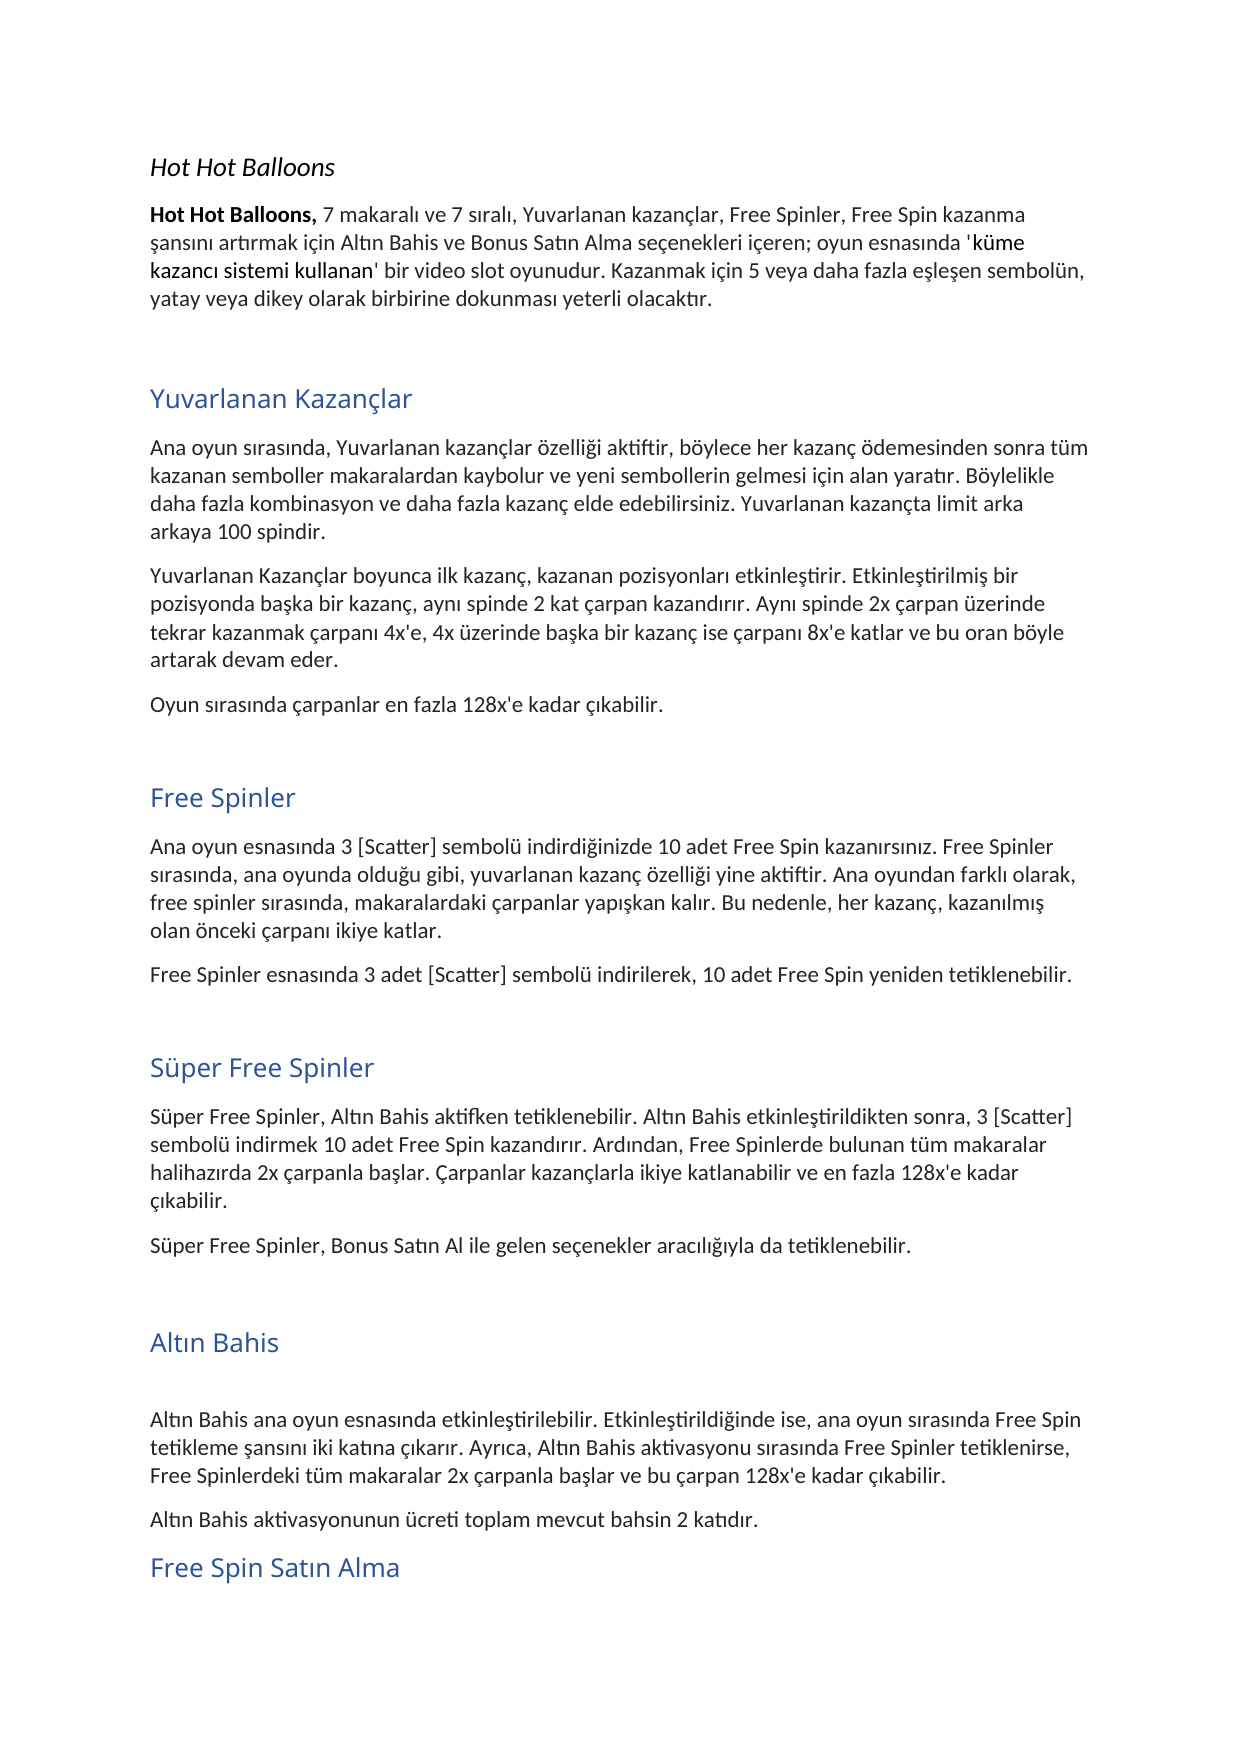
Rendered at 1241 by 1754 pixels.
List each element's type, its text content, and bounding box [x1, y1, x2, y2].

text Süper Free Spinler, Altın Bahis aktifken tetiklenebilir. Altın Bahis etkinleştirildikten sonra, 3 [Scatter] sembolü indirmek 10 adet Free Spin kazandırır. Ardından, Free Spinlerde bulunan tüm makaralar halihazırda 2x çarpanla başlar. Çarpanlar kazançlarla ikiye katlanabilir ve en fazla 128x'e kadar çıkabilir. [150, 1102, 1090, 1214]
text Yuvarlanan Kazançlar [150, 381, 1090, 416]
subtitle Altın Bahis [150, 1324, 1090, 1360]
text Free Spinler [150, 780, 1090, 815]
text Oyun sırasında çarpanlar en fazla 128x'e kadar çıkabilir. [150, 690, 1090, 718]
text Süper Free Spinler [150, 1050, 1090, 1086]
text Altın Bahis ana oyun esnasında etkinleştirilebilir. Etkinleştirildiğinde ise, ana oyun sırasında Free Spin tetikleme şansını iki katına çıkarır. Ayrıca, Altın Bahis aktivasyonu sırasında Free Spinler tetiklenirse, Free Spinlerdeki tüm makaralar 2x çarpanla başlar ve bu çarpan 128x'e kadar çıkabilir. [150, 1405, 1090, 1489]
text Yuvarlanan Kazançlar boyunca ilk kazanç, kazanan pozisyonları etkinleştirir. Etkinleştirilmiş bir pozisyonda başka bir kazanç, aynı spinde 2 kat çarpan kazandırır. Aynı spinde 2x çarpan üzerinde tekrar kazanmak çarpanı 4x'e, 4x üzerinde başka bir kazanç ise çarpanı 8x'e katlar ve bu oran böyle artarak devam eder. [150, 562, 1090, 674]
text Süper Free Spinler, Bonus Satın Al ile gelen seçenekler aracılığıyla da tetiklenebilir. [150, 1231, 1090, 1259]
text Free Spinler esnasında 3 adet [Scatter] sembolü indirilerek, 10 adet Free Spin yeniden tetiklenebilir. [150, 961, 1090, 989]
text Free Spin Satın Alma [150, 1550, 1090, 1586]
text Altın Bahis aktivasyonunun ücreti toplam mevcut bahsin 2 katıdır. [150, 1505, 1090, 1533]
text Hot Hot Balloons [150, 150, 1090, 183]
text Ana oyun esnasında 3 [Scatter] sembolü indirdiğinizde 10 adet Free Spin kazanırsınız. Free Spinler sırasında, ana oyunda olduğu gibi, yuvarlanan kazanç özelliği yine aktiftir. Ana oyundan farklı olarak, free spinler sırasında, makaralardaki çarpanlar yapışkan kalır. Bu nedenle, her kazanç, kazanılmış olan önceki çarpanı ikiye katlar. [150, 832, 1090, 944]
text Ana oyun sırasında, Yuvarlanan kazançlar özelliği aktiftir, böylece her kazanç ödemesinden sonra tüm kazanan semboller makaralardan kaybolur ve yeni sembollerin gelmesi için alan yaratır. Böylelikle daha fazla kombinasyon ve daha fazla kazanç elde edebilirsiniz. Yuvarlanan kazançta limit arka arkaya 100 spindir. [150, 433, 1090, 545]
text Hot Hot Balloons, 7 makaralı ve 7 sıralı, Yuvarlanan kazançlar, Free Spinler, Free Spin kazanma şansını artırmak için Altın Bahis ve Bonus Satın Alma seçenekleri içeren; oyun esnasında 'küme kazancı sistemi kullanan' bir video slot oyunudur. Kazanmak için 5 veya daha fazla eşleşen sembolün, yatay veya dikey olarak birbirine dokunması yeterli olacaktır. [150, 200, 1090, 312]
